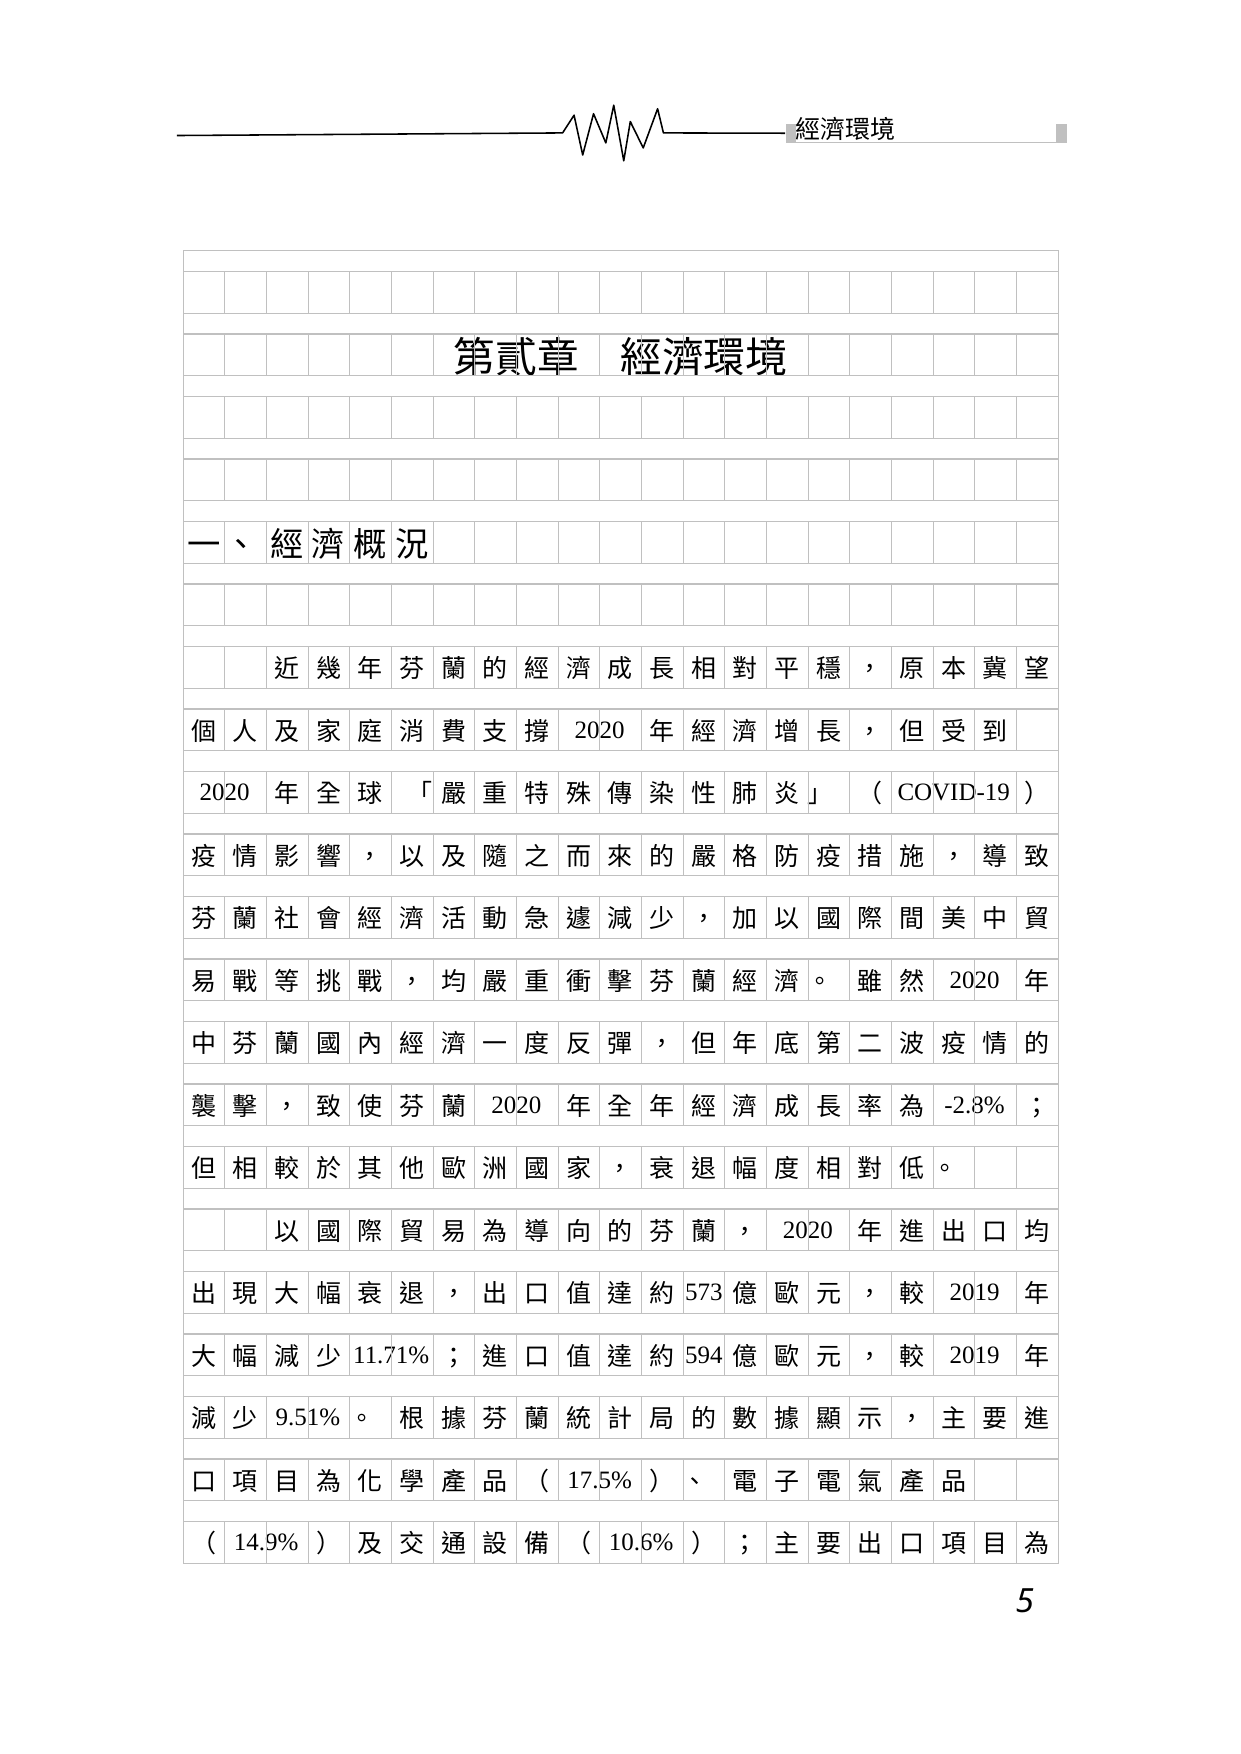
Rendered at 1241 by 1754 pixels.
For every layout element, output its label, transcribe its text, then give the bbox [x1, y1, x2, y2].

text 一、經濟概況 [934, 522, 974, 563]
text 一、經濟概況 [225, 522, 266, 563]
text 一、經濟概況 [517, 522, 558, 563]
text 第貳章 經濟環境 [559, 335, 599, 375]
text 一、經濟概況 [184, 501, 1058, 521]
text 近幾年芬蘭的經濟成長相對平穩，原本冀望個人及家庭消費支撐2020年經濟增長，但受到2020年全球「嚴重特殊傳染性肺炎」（COVID-19）疫情影響，以及隨之而來的嚴格防疫措施，導致芬蘭社會經濟活動急遽減少，加以國際間美中貿易戰等挑戰，均嚴重衝擊芬蘭經濟。雖然2020年中芬蘭國內經濟一度反彈，但年底第二波疫情的襲擊，致使芬蘭2020年全年經濟成長率為-2.8%；但相較於其他歐洲國家，衰退幅度相對低。 [184, 876, 1058, 896]
text 一、經濟概況 [725, 522, 766, 563]
text 一、經濟概況 [892, 522, 933, 563]
text 第貳章 經濟環境 [225, 335, 266, 375]
text 第貳章 經濟環境 [517, 335, 558, 375]
text 一、經濟概況 [350, 522, 391, 563]
text 第貳章 經濟環境 [309, 335, 349, 375]
text 第貳章 經濟環境 [267, 335, 308, 375]
text 一、經濟概況 [1017, 522, 1058, 563]
text 第貳章 經濟環境 [184, 335, 224, 375]
text 以國際貿易為導向的芬蘭，2020年進出口均出現大幅衰退，出口值達約573億歐元，較2019年大幅減少11.71%；進口值達約594億歐元，較2019年減少9.51%。根據芬蘭統計局的數據顯示，主要進口項目為化學產品（17.5%）、電子電氣產品（14.9%）及交通設備（10.6%）；主要出口項目為化學產品（18.5%）、林業產品（17.9%）及鋼鐵產品（15.5%）。 [184, 1439, 1058, 1458]
text 近幾年芬蘭的經濟成長相對平穩，原本冀望個人及家庭消費支撐2020年經濟增長，但受到2020年全球「嚴重特殊傳染性肺炎」（COVID-19）疫情影響，以及隨之而來的嚴格防疫措施，導致芬蘭社會經濟活動急遽減少，加以國際間美中貿易戰等挑戰，均嚴重衝擊芬蘭經濟。雖然2020年中芬蘭國內經濟一度反彈，但年底第二波疫情的襲擊，致使芬蘭2020年全年經濟成長率為-2.8%；但相較於其他歐洲國家，衰退幅度相對低。 [184, 1064, 1058, 1083]
text 一、經濟概況 [309, 522, 349, 563]
text 第貳章 經濟環境 [975, 335, 1016, 375]
text 一、經濟概況 [684, 522, 724, 563]
text 一、經濟概況 [809, 522, 849, 563]
text 第貳章 經濟環境 [434, 335, 474, 375]
text 以國際貿易為導向的芬蘭，2020年進出口均出現大幅衰退，出口值達約573億歐元，較2019年大幅減少11.71%；進口值達約594億歐元，較2019年減少9.51%。根據芬蘭統計局的數據顯示，主要進口項目為化學產品（17.5%）、電子電氣產品（14.9%）及交通設備（10.6%）；主要出口項目為化學產品（18.5%）、林業產品（17.9%）及鋼鐵產品（15.5%）。 [184, 1314, 1058, 1333]
text 近幾年芬蘭的經濟成長相對平穩，原本冀望個人及家庭消費支撐2020年經濟增長，但受到2020年全球「嚴重特殊傳染性肺炎」（COVID-19）疫情影響，以及隨之而來的嚴格防疫措施，導致芬蘭社會經濟活動急遽減少，加以國際間美中貿易戰等挑戰，均嚴重衝擊芬蘭經濟。雖然2020年中芬蘭國內經濟一度反彈，但年底第二波疫情的襲擊，致使芬蘭2020年全年經濟成長率為-2.8%；但相較於其他歐洲國家，衰退幅度相對低。 [184, 751, 1058, 771]
text 以國際貿易為導向的芬蘭，2020年進出口均出現大幅衰退，出口值達約573億歐元，較2019年大幅減少11.71%；進口值達約594億歐元，較2019年減少9.51%。根據芬蘭統計局的數據顯示，主要進口項目為化學產品（17.5%）、電子電氣產品（14.9%）及交通設備（10.6%）；主要出口項目為化學產品（18.5%）、林業產品（17.9%）及鋼鐵產品（15.5%）。 [184, 1376, 1058, 1396]
text 一、經濟概況 [559, 522, 599, 563]
text 一、經濟概況 [850, 522, 891, 563]
text 第貳章 經濟環境 [934, 335, 974, 375]
text 第貳章 經濟環境 [475, 335, 516, 375]
text 近幾年芬蘭的經濟成長相對平穩，原本冀望個人及家庭消費支撐2020年經濟增長，但受到2020年全球「嚴重特殊傳染性肺炎」（COVID-19）疫情影響，以及隨之而來的嚴格防疫措施，導致芬蘭社會經濟活動急遽減少，加以國際間美中貿易戰等挑戰，均嚴重衝擊芬蘭經濟。雖然2020年中芬蘭國內經濟一度反彈，但年底第二波疫情的襲擊，致使芬蘭2020年全年經濟成長率為-2.8%；但相較於其他歐洲國家，衰退幅度相對低。 [184, 814, 1058, 833]
text 第貳章 經濟環境 [809, 335, 849, 375]
text 第貳章 經濟環境 [684, 335, 724, 375]
text 第貳章 經濟環境 [600, 335, 641, 375]
text 第貳章 經濟環境 [350, 335, 391, 375]
text 近幾年芬蘭的經濟成長相對平穩，原本冀望個人及家庭消費支撐2020年經濟增長，但受到2020年全球「嚴重特殊傳染性肺炎」（COVID-19）疫情影響，以及隨之而來的嚴格防疫措施，導致芬蘭社會經濟活動急遽減少，加以國際間美中貿易戰等挑戰，均嚴重衝擊芬蘭經濟。雖然2020年中芬蘭國內經濟一度反彈，但年底第二波疫情的襲擊，致使芬蘭2020年全年經濟成長率為-2.8%；但相較於其他歐洲國家，衰退幅度相對低。 [184, 1126, 1058, 1146]
text 第貳章 經濟環境 [1017, 335, 1058, 375]
text 近幾年芬蘭的經濟成長相對平穩，原本冀望個人及家庭消費支撐2020年經濟增長，但受到2020年全球「嚴重特殊傳染性肺炎」（COVID-19）疫情影響，以及隨之而來的嚴格防疫措施，導致芬蘭社會經濟活動急遽減少，加以國際間美中貿易戰等挑戰，均嚴重衝擊芬蘭經濟。雖然2020年中芬蘭國內經濟一度反彈，但年底第二波疫情的襲擊，致使芬蘭2020年全年經濟成長率為-2.8%；但相較於其他歐洲國家，衰退幅度相對低。 [184, 626, 1058, 646]
text 第貳章 經濟環境 [850, 335, 891, 375]
text 第貳章 經濟環境 [892, 335, 933, 375]
text 一、經濟概況 [392, 522, 433, 563]
text 近幾年芬蘭的經濟成長相對平穩，原本冀望個人及家庭消費支撐2020年經濟增長，但受到2020年全球「嚴重特殊傳染性肺炎」（COVID-19）疫情影響，以及隨之而來的嚴格防疫措施，導致芬蘭社會經濟活動急遽減少，加以國際間美中貿易戰等挑戰，均嚴重衝擊芬蘭經濟。雖然2020年中芬蘭國內經濟一度反彈，但年底第二波疫情的襲擊，致使芬蘭2020年全年經濟成長率為-2.8%；但相較於其他歐洲國家，衰退幅度相對低。 [184, 1001, 1058, 1021]
text 以國際貿易為導向的芬蘭，2020年進出口均出現大幅衰退，出口值達約573億歐元，較2019年大幅減少11.71%；進口值達約594億歐元，較2019年減少9.51%。根據芬蘭統計局的數據顯示，主要進口項目為化學產品（17.5%）、電子電氣產品（14.9%）及交通設備（10.6%）；主要出口項目為化學產品（18.5%）、林業產品（17.9%）及鋼鐵產品（15.5%）。 [184, 1501, 1058, 1521]
text 第貳章 經濟環境 [725, 335, 766, 375]
text 一、經濟概況 [434, 522, 474, 563]
text 一、經濟概況 [600, 522, 641, 563]
text 第貳章 經濟環境 [184, 314, 1058, 333]
text 第貳章 經濟環境 [767, 335, 808, 375]
text 一、經濟概況 [267, 522, 308, 563]
text 近幾年芬蘭的經濟成長相對平穩，原本冀望個人及家庭消費支撐2020年經濟增長，但受到2020年全球「嚴重特殊傳染性肺炎」（COVID-19）疫情影響，以及隨之而來的嚴格防疫措施，導致芬蘭社會經濟活動急遽減少，加以國際間美中貿易戰等挑戰，均嚴重衝擊芬蘭經濟。雖然2020年中芬蘭國內經濟一度反彈，但年底第二波疫情的襲擊，致使芬蘭2020年全年經濟成長率為-2.8%；但相較於其他歐洲國家，衰退幅度相對低。 [184, 939, 1058, 958]
text 一、經濟概況 [184, 522, 224, 563]
text 一、經濟概況 [475, 522, 516, 563]
text 一、經濟概況 [767, 522, 808, 563]
text 以國際貿易為導向的芬蘭，2020年進出口均出現大幅衰退，出口值達約573億歐元，較2019年大幅減少11.71%；進口值達約594億歐元，較2019年減少9.51%。根據芬蘭統計局的數據顯示，主要進口項目為化學產品（17.5%）、電子電氣產品（14.9%）及交通設備（10.6%）；主要出口項目為化學產品（18.5%）、林業產品（17.9%）及鋼鐵產品（15.5%）。 [184, 1251, 1058, 1271]
text 近幾年芬蘭的經濟成長相對平穩，原本冀望個人及家庭消費支撐2020年經濟增長，但受到2020年全球「嚴重特殊傳染性肺炎」（COVID-19）疫情影響，以及隨之而來的嚴格防疫措施，導致芬蘭社會經濟活動急遽減少，加以國際間美中貿易戰等挑戰，均嚴重衝擊芬蘭經濟。雖然2020年中芬蘭國內經濟一度反彈，但年底第二波疫情的襲擊，致使芬蘭2020年全年經濟成長率為-2.8%；但相較於其他歐洲國家，衰退幅度相對低。 [184, 689, 1058, 708]
text 一、經濟概況 [642, 522, 683, 563]
text 以國際貿易為導向的芬蘭，2020年進出口均出現大幅衰退，出口值達約573億歐元，較2019年大幅減少11.71%；進口值達約594億歐元，較2019年減少9.51%。根據芬蘭統計局的數據顯示，主要進口項目為化學產品（17.5%）、電子電氣產品（14.9%）及交通設備（10.6%）；主要出口項目為化學產品（18.5%）、林業產品（17.9%）及鋼鐵產品（15.5%）。 [184, 1189, 1058, 1208]
text 第貳章 經濟環境 [517, 345, 528, 375]
text 第貳章 經濟環境 [642, 335, 683, 375]
text 第貳章 經濟環境 [392, 335, 433, 375]
text 一、經濟概況 [975, 522, 1016, 563]
